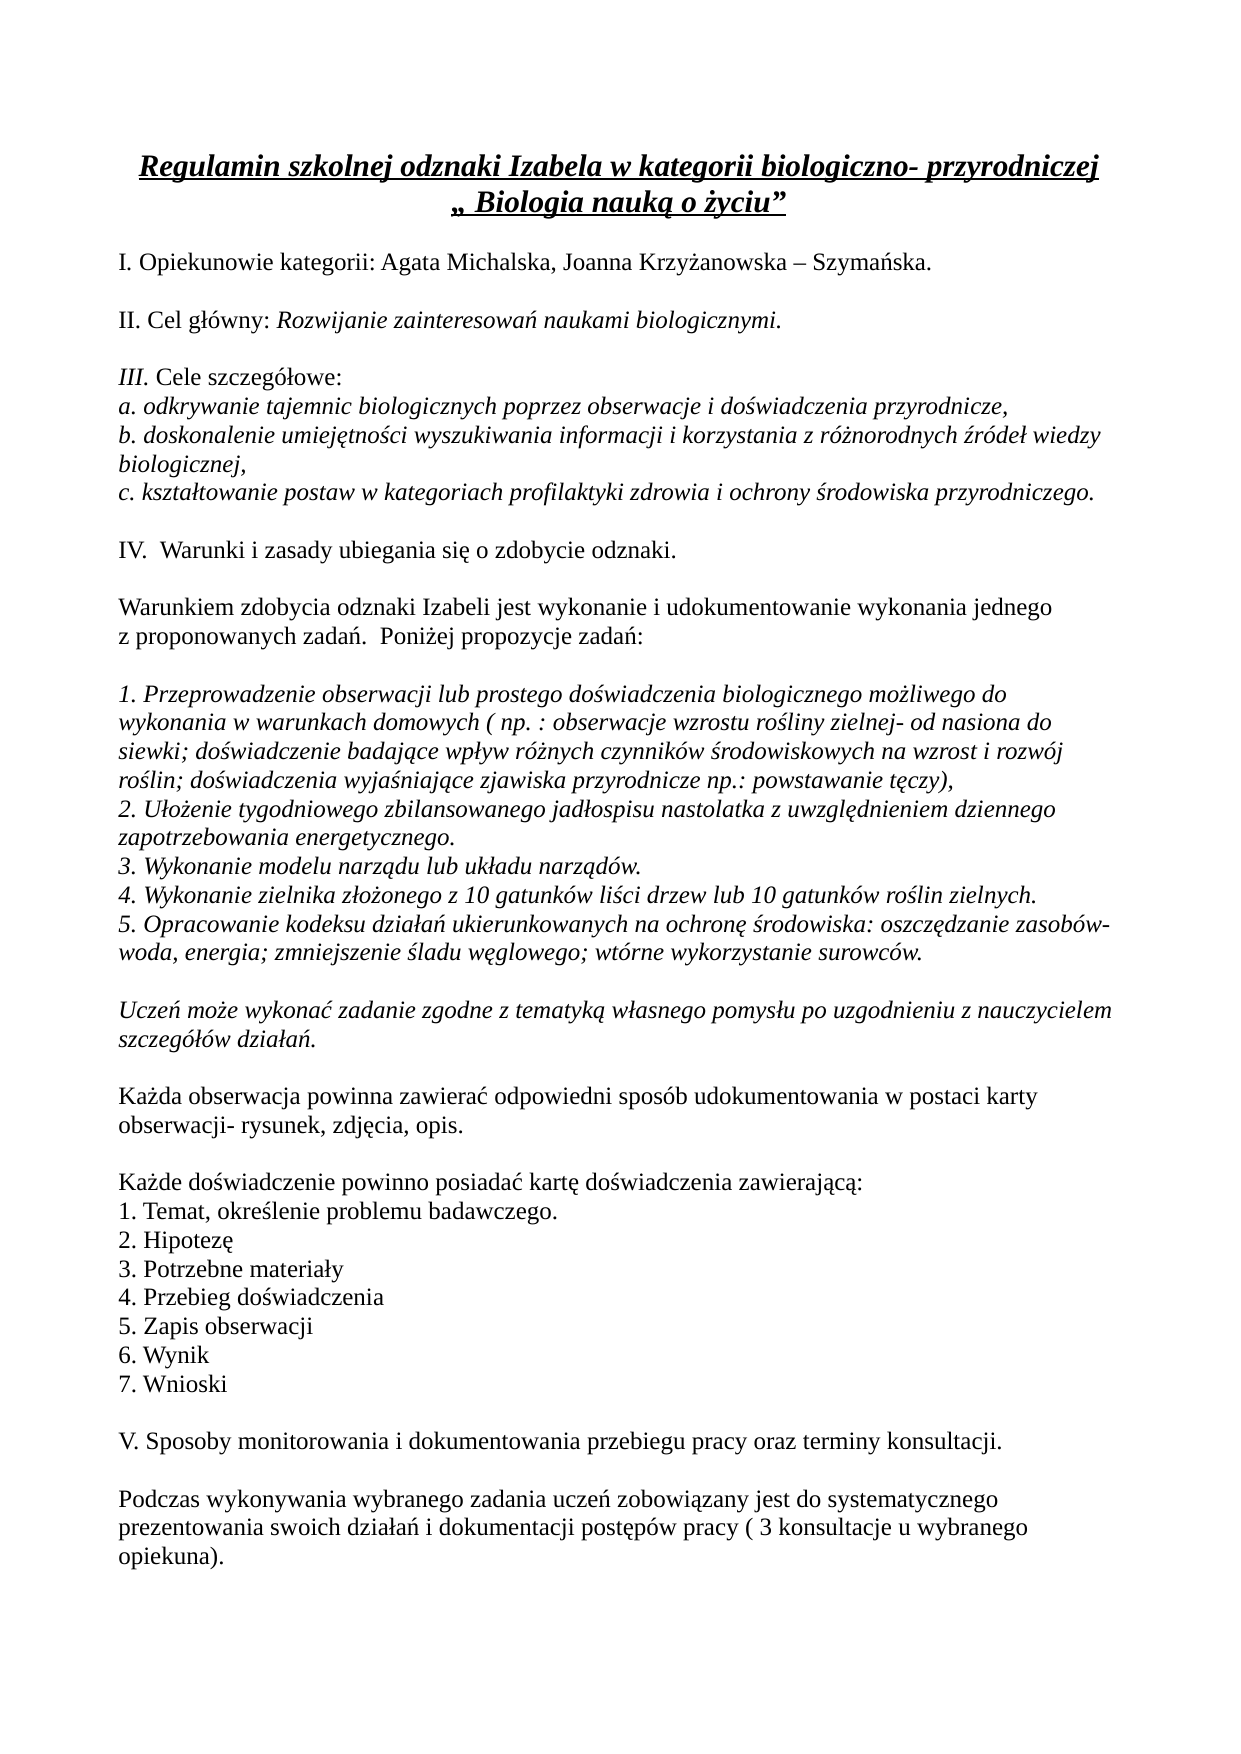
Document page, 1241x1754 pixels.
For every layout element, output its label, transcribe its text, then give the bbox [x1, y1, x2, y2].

text a. odkrywanie tajemnic biologicznych poprzez obserwacje i doświadczenia przyrodnicze, [118, 391, 1122, 420]
text c. kształtowanie postaw w kategoriach profilaktyki zdrowia i ochrony środowiska przyrodniczego. [118, 477, 1122, 506]
text 1. Przeprowadzenie obserwacji lub prostego doświadczenia biologicznego możliwego do wykonania w warunkach domowych ( np. : obserwacje wzrostu rośliny zielnej- od nasiona do siewki; doświadczenie badające wpływ różnych czynników środowiskowych na wzrost i rozwój roślin; doświadczenia wyjaśniające zjawiska przyrodnicze np.: powstawanie tęczy), [118, 679, 1122, 794]
text 6. Wynik [118, 1340, 1122, 1369]
text Każda obserwacja powinna zawierać odpowiedni sposób udokumentowania w postaci karty obserwacji- rysunek, zdjęcia, opis. [118, 1081, 1122, 1139]
text V. Sposoby monitorowania i dokumentowania przebiegu pracy oraz terminy konsultacji. [118, 1426, 1122, 1455]
text II. Cel główny: Rozwijanie zainteresowań naukami biologicznymi. [118, 305, 1122, 334]
text 5. Opracowanie kodeksu działań ukierunkowanych na ochronę środowiska: oszczędzanie zasobów- woda, energia; zmniejszenie śladu węglowego; wtórne wykorzystanie surowców. [118, 909, 1122, 966]
text Każde doświadczenie powinno posiadać kartę doświadczenia zawierającą: [118, 1167, 1122, 1196]
text 2. Hipotezę [118, 1225, 1122, 1254]
text I. Opiekunowie kategorii: Agata Michalska, Joanna Krzyżanowska – Szymańska. [118, 247, 1122, 276]
text III. Cele szczegółowe: [118, 362, 1122, 391]
text Uczeń może wykonać zadanie zgodne z tematyką własnego pomysłu po uzgodnieniu z nauczycielem szczegółów działań. [118, 995, 1122, 1052]
text 3. Wykonanie modelu narządu lub układu narządów. [118, 851, 1122, 880]
text Regulamin szkolnej odznaki Izabela w kategorii biologiczno- przyrodniczej [118, 147, 1122, 183]
text 5. Zapis obserwacji [118, 1311, 1122, 1340]
text 7. Wnioski [118, 1369, 1122, 1397]
text IV. Warunki i zasady ubiegania się o zdobycie odznaki. [118, 535, 1122, 564]
text 3. Potrzebne materiały [118, 1254, 1122, 1282]
text 1. Temat, określenie problemu badawczego. [118, 1196, 1122, 1225]
text 2. Ułożenie tygodniowego zbilansowanego jadłospisu nastolatka z uwzględnieniem dziennego zapotrzebowania energetycznego. [118, 794, 1122, 851]
text b. doskonalenie umiejętności wyszukiwania informacji i korzystania z różnorodnych źródeł wiedzy biologicznej, [118, 420, 1122, 477]
text 4. Wykonanie zielnika złożonego z 10 gatunków liści drzew lub 10 gatunków roślin zielnych. [118, 880, 1122, 909]
text 4. Przebieg doświadczenia [118, 1282, 1122, 1311]
text Podczas wykonywania wybranego zadania uczeń zobowiązany jest do systematycznego prezentowania swoich działań i dokumentacji postępów pracy ( 3 konsultacje u wybranego opiekuna). [118, 1484, 1122, 1570]
text „ Biologia nauką o życiu” [118, 183, 1122, 219]
text Warunkiem zdobycia odznaki Izabeli jest wykonanie i udokumentowanie wykonania jednego z proponowanych zadań. Poniżej propozycje zadań: [118, 592, 1122, 650]
